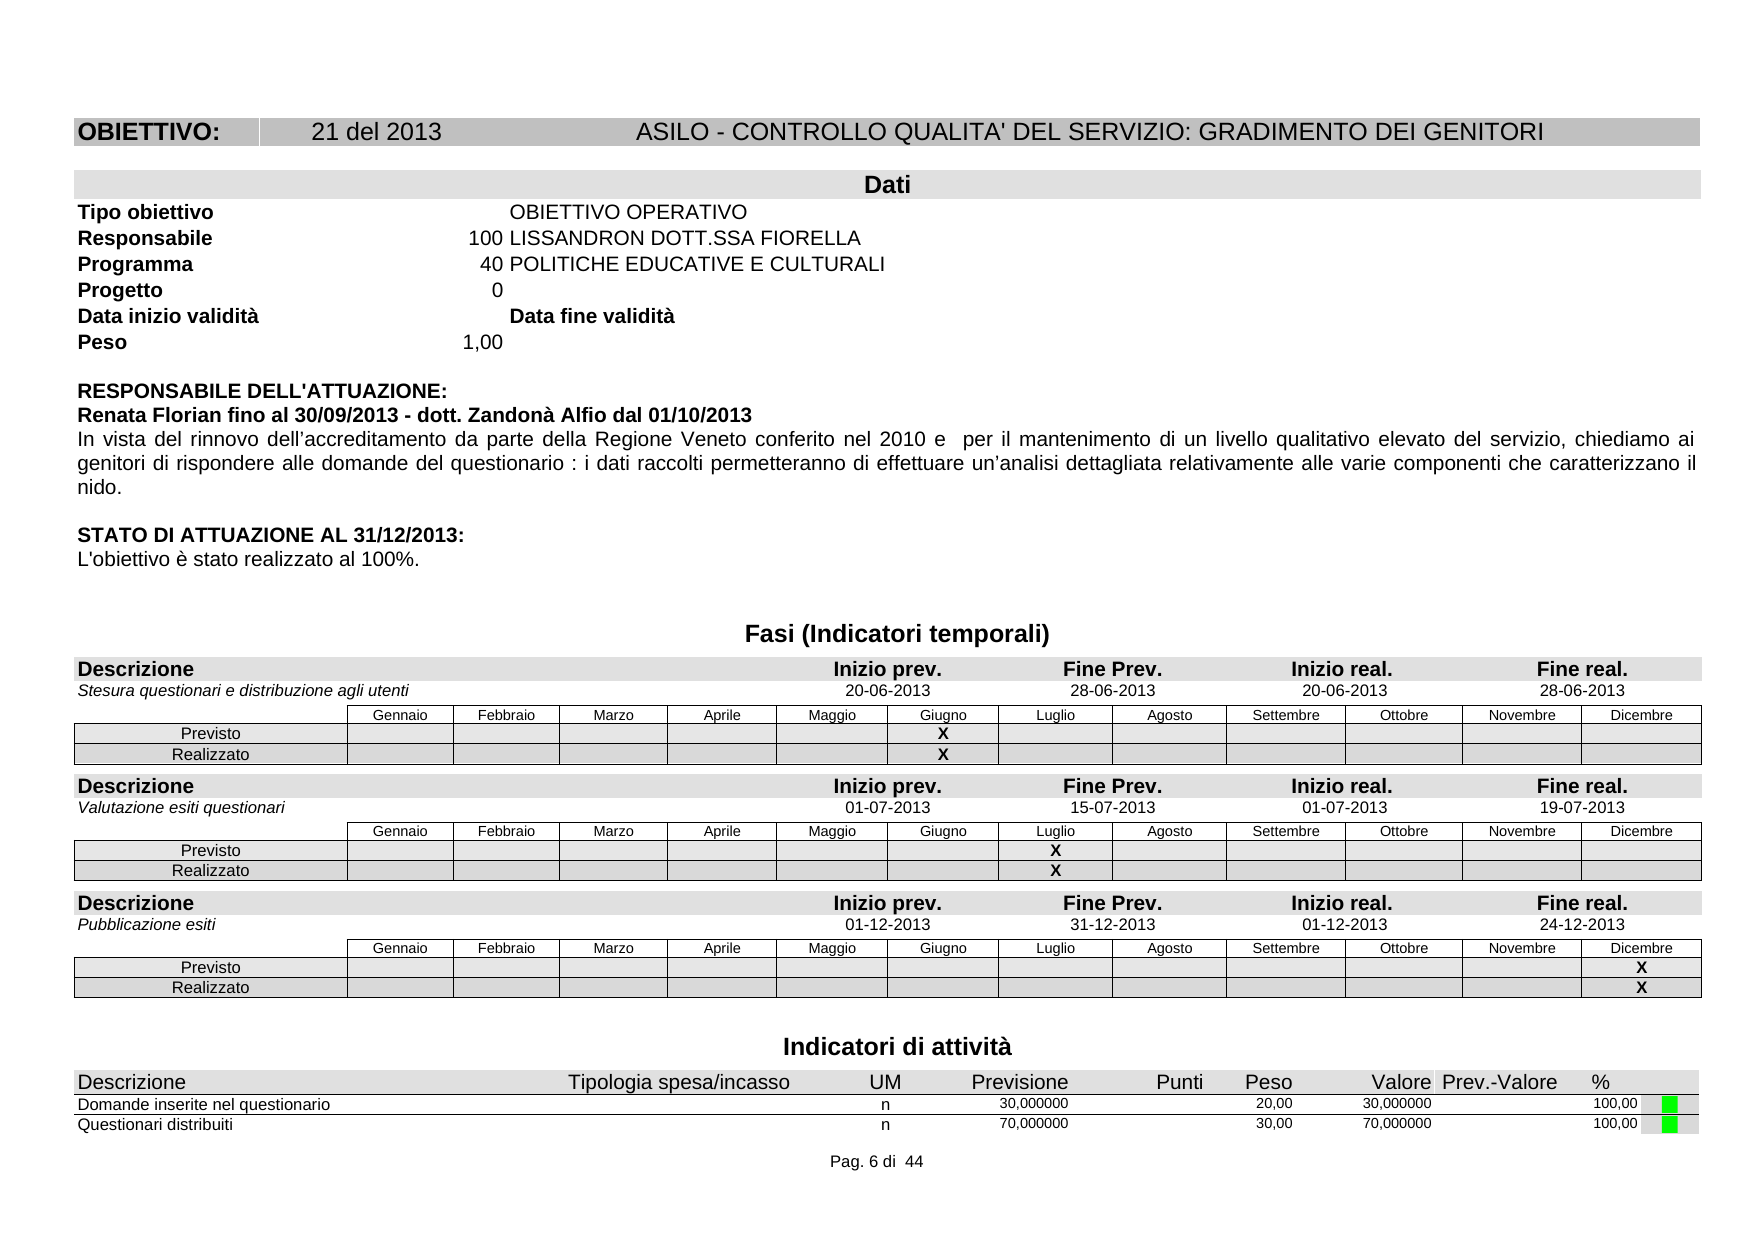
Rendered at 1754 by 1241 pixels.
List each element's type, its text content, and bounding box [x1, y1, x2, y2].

table_cell [1463, 978, 1581, 997]
table_cell [454, 724, 559, 743]
table_cell 70,000000 [930, 1115, 1072, 1134]
table_header [74, 705, 347, 723]
table_header Fine real. [1463, 891, 1702, 915]
table_header Inizio prev. [777, 657, 999, 681]
table_cell [1113, 978, 1226, 997]
table_header Dicembre [1582, 823, 1701, 840]
table_cell 30,000000 [930, 1095, 1072, 1114]
table_cell [680, 329, 1701, 355]
table_header Agosto [1113, 940, 1226, 957]
table_header Aprile [668, 823, 776, 840]
table_cell [1072, 1095, 1217, 1114]
table_cell 20-06-2013 [1227, 681, 1463, 700]
table_header 21 del 2013 [260, 118, 633, 146]
table_cell Questionari distribuiti [74, 1115, 565, 1134]
table_cell Pubblicazione esiti [74, 915, 777, 934]
text Fasi (Indicatori temporali) [71, 619, 1724, 648]
table_cell [668, 841, 776, 860]
table_header Previsione [930, 1070, 1072, 1094]
table_cell [348, 744, 453, 763]
table_header Prev.-Valore [1435, 1070, 1561, 1094]
table_cell [348, 978, 453, 997]
table_header Peso [1212, 1070, 1296, 1094]
table_cell [560, 724, 667, 743]
table_cell Progetto [74, 277, 324, 303]
table_cell 15-07-2013 [999, 798, 1227, 817]
table_header Fine Prev. [999, 891, 1227, 915]
table_cell [348, 841, 453, 860]
table_header Giugno [888, 940, 998, 957]
table_cell [565, 1095, 840, 1114]
table_cell [1435, 1095, 1561, 1114]
table_header Marzo [560, 823, 667, 840]
table_cell [1227, 724, 1345, 743]
table_header Punti [1072, 1070, 1212, 1094]
table_header Settembre [1227, 706, 1345, 723]
table_header Fine real. [1463, 657, 1702, 681]
table_header Dicembre [1582, 706, 1701, 723]
table_cell 01-07-2013 [777, 798, 999, 817]
table_cell [668, 958, 776, 977]
table_header Maggio [777, 823, 887, 840]
table_header Luglio [999, 823, 1112, 840]
table_cell [1435, 1115, 1561, 1134]
table_cell POLITICHE EDUCATIVE E CULTURALI [506, 251, 1701, 277]
table_cell [1227, 861, 1345, 880]
table_header Descrizione [74, 774, 777, 798]
table_header Inizio real. [1227, 891, 1463, 915]
table_cell 20,00 [1217, 1095, 1296, 1114]
table_header RESPONSABILE DELL'ATTUAZIONE: Renata Florian fino al 30/09/2013 - dott. Zandonà Alfio dal 01/10/2013 In vista del rinnovo dell’accreditamento da parte della Regione Veneto conferito nel 2010 e per il mantenimento di un livello qualitativo elevato del servizio, chiediamo ai genitori di rispondere alle domande del questionario : i dati raccolti permetteranno di effettuare un’analisi dettagliata relativamente alle varie componenti che caratterizzano il nido. STATO DI ATTUAZIONE AL 31/12/2013: L'obiettivo è stato realizzato al 100%. [74, 379, 1702, 595]
table_header OBIETTIVO: [74, 118, 259, 146]
table_header Agosto [1113, 823, 1226, 840]
table_cell [888, 958, 998, 977]
table_header Descrizione [74, 891, 777, 915]
table_cell Previsto [75, 724, 347, 743]
table_cell Tipo obiettivo [74, 199, 329, 225]
table_cell [888, 978, 998, 997]
table_cell [1346, 978, 1462, 997]
table_header Agosto [1113, 706, 1226, 723]
table_header Fine real. [1463, 774, 1702, 798]
table_cell X [1582, 958, 1701, 977]
table_cell [1193, 199, 1701, 225]
table_cell [560, 978, 667, 997]
text Indicatori di attività [71, 1032, 1724, 1060]
table_cell [329, 303, 506, 329]
table_cell 28-06-2013 [1463, 681, 1702, 700]
table_header ASILO - CONTROLLO QUALITA' DEL SERVIZIO: GRADIMENTO DEI GENITORI [633, 118, 1700, 146]
table_cell 31-12-2013 [999, 915, 1227, 934]
table_cell [1641, 1115, 1699, 1134]
table_cell 100,00 [1561, 1095, 1641, 1114]
table_cell 100 [324, 225, 506, 251]
table_cell [777, 861, 887, 880]
table_header Luglio [999, 940, 1112, 957]
table_cell [348, 724, 453, 743]
table_header Inizio real. [1227, 774, 1463, 798]
table_cell [888, 841, 998, 860]
table_cell [1227, 841, 1345, 860]
table_header Descrizione [74, 657, 777, 681]
table_cell 70,000000 [1296, 1115, 1434, 1134]
table_cell [506, 329, 680, 355]
table_cell 01-07-2013 [1227, 798, 1463, 817]
table_cell [1227, 744, 1345, 763]
table_cell n [840, 1095, 930, 1114]
table_cell 01-12-2013 [777, 915, 999, 934]
table_cell 01-12-2013 [1227, 915, 1463, 934]
table_cell Peso [74, 329, 329, 355]
table_cell 28-06-2013 [999, 681, 1227, 700]
table_cell n [840, 1115, 930, 1134]
table_cell [1346, 724, 1462, 743]
table_cell [1113, 861, 1226, 880]
table_header Marzo [560, 940, 667, 957]
table_header Aprile [668, 940, 776, 957]
table_header Inizio real. [1227, 657, 1463, 681]
table_header Giugno [888, 706, 998, 723]
table_header Fine Prev. [999, 774, 1227, 798]
table_cell X [888, 724, 998, 743]
table_cell [1113, 841, 1226, 860]
table_cell [999, 978, 1112, 997]
table_cell [454, 978, 559, 997]
table_cell 100,00 [1561, 1115, 1641, 1134]
table_cell [1463, 841, 1581, 860]
table_header [74, 939, 347, 957]
table_cell X [999, 841, 1112, 860]
table_cell 19-07-2013 [1463, 798, 1702, 817]
table_cell 0 [324, 277, 506, 303]
table_header Gennaio [348, 706, 453, 723]
table_cell Previsto [75, 958, 347, 977]
table_header Inizio prev. [777, 891, 999, 915]
table_header Aprile [668, 706, 776, 723]
table_cell [668, 724, 776, 743]
table_cell [1346, 841, 1462, 860]
table_cell [1463, 724, 1581, 743]
table_cell 40 [324, 251, 506, 277]
table_cell [1346, 861, 1462, 880]
table_cell 30,000000 [1296, 1095, 1434, 1114]
table_cell Realizzato [75, 861, 347, 880]
table_header Settembre [1227, 940, 1345, 957]
table_cell X [999, 861, 1112, 880]
table_header Giugno [888, 823, 998, 840]
table_header Dicembre [1582, 940, 1701, 957]
table_header Ottobre [1346, 823, 1462, 840]
table_header Fine Prev. [999, 657, 1227, 681]
table_cell 30,00 [1217, 1115, 1296, 1134]
table_cell [1582, 744, 1701, 763]
table_header UM [840, 1070, 930, 1094]
table_header Febbraio [454, 940, 559, 957]
table_cell [668, 744, 776, 763]
table_cell LISSANDRON DOTT.SSA FIORELLA [506, 225, 1701, 251]
table_cell [454, 861, 559, 880]
table_cell [560, 744, 667, 763]
table_cell [1113, 958, 1226, 977]
table_cell Data inizio validità [74, 303, 329, 329]
table_header Marzo [560, 706, 667, 723]
table_cell [777, 978, 887, 997]
table_cell [1113, 724, 1226, 743]
table_header Febbraio [454, 823, 559, 840]
table_cell [1072, 1115, 1217, 1134]
table_cell Valutazione esiti questionari [74, 798, 777, 817]
table_cell [1113, 744, 1226, 763]
table_cell Previsto [75, 841, 347, 860]
table_cell [560, 958, 667, 977]
table_cell X [1582, 978, 1701, 997]
table_cell [999, 958, 1112, 977]
table_cell [1346, 744, 1462, 763]
table_cell [1227, 958, 1345, 977]
table_header Inizio prev. [777, 774, 999, 798]
table_header Febbraio [454, 706, 559, 723]
table_header Settembre [1227, 823, 1345, 840]
table_cell [1463, 744, 1581, 763]
table_cell [777, 744, 887, 763]
table_header Descrizione [74, 1070, 565, 1094]
table_cell [777, 841, 887, 860]
table_cell Responsabile [74, 225, 324, 251]
table_cell [668, 861, 776, 880]
table_cell Programma [74, 251, 324, 277]
table_header Tipologia spesa/incasso [565, 1070, 840, 1094]
table_cell [560, 861, 667, 880]
table_cell [1582, 841, 1701, 860]
table_cell 1,00 [329, 329, 506, 355]
table_header Gennaio [348, 940, 453, 957]
table_cell [668, 978, 776, 997]
table_header Novembre [1463, 706, 1581, 723]
table_header Valore [1296, 1070, 1434, 1094]
table_cell [777, 724, 887, 743]
table_cell [999, 744, 1112, 763]
table_cell [1346, 958, 1462, 977]
table_cell [565, 1115, 840, 1134]
table_header Luglio [999, 706, 1112, 723]
table_cell [1227, 978, 1345, 997]
table_cell [348, 958, 453, 977]
table_header Novembre [1463, 823, 1581, 840]
table_cell 20-06-2013 [777, 681, 999, 700]
table_header Dati [74, 170, 1701, 199]
table_header Maggio [777, 940, 887, 957]
table_cell Realizzato [75, 744, 347, 763]
table_header [74, 822, 347, 840]
table_header % [1561, 1070, 1641, 1094]
table_cell Stesura questionari e distribuzione agli utenti [74, 681, 777, 700]
table_cell OBIETTIVO OPERATIVO [506, 199, 1193, 225]
table_cell [454, 744, 559, 763]
table_header Ottobre [1346, 940, 1462, 957]
table_cell X [888, 744, 998, 763]
table_header Maggio [777, 706, 887, 723]
table_cell [348, 861, 453, 880]
table_cell [680, 303, 1701, 329]
table_cell [506, 277, 1701, 303]
table_cell [454, 841, 559, 860]
table_header Novembre [1463, 940, 1581, 957]
table_cell Domande inserite nel questionario [74, 1095, 565, 1114]
table_cell 24-12-2013 [1463, 915, 1702, 934]
table_cell [454, 958, 559, 977]
table_cell [1463, 958, 1581, 977]
table_cell [1641, 1095, 1699, 1114]
table_cell [999, 724, 1112, 743]
table_cell [560, 841, 667, 860]
table_cell [1463, 861, 1581, 880]
table_header [1641, 1070, 1699, 1094]
table_cell Realizzato [75, 978, 347, 997]
table_cell [1582, 861, 1701, 880]
table_cell [1582, 724, 1701, 743]
table_cell [329, 199, 506, 225]
table_cell [777, 958, 887, 977]
table_cell Data fine validità [506, 303, 680, 329]
table_cell [888, 861, 998, 880]
table_header Gennaio [348, 823, 453, 840]
table_header Ottobre [1346, 706, 1462, 723]
